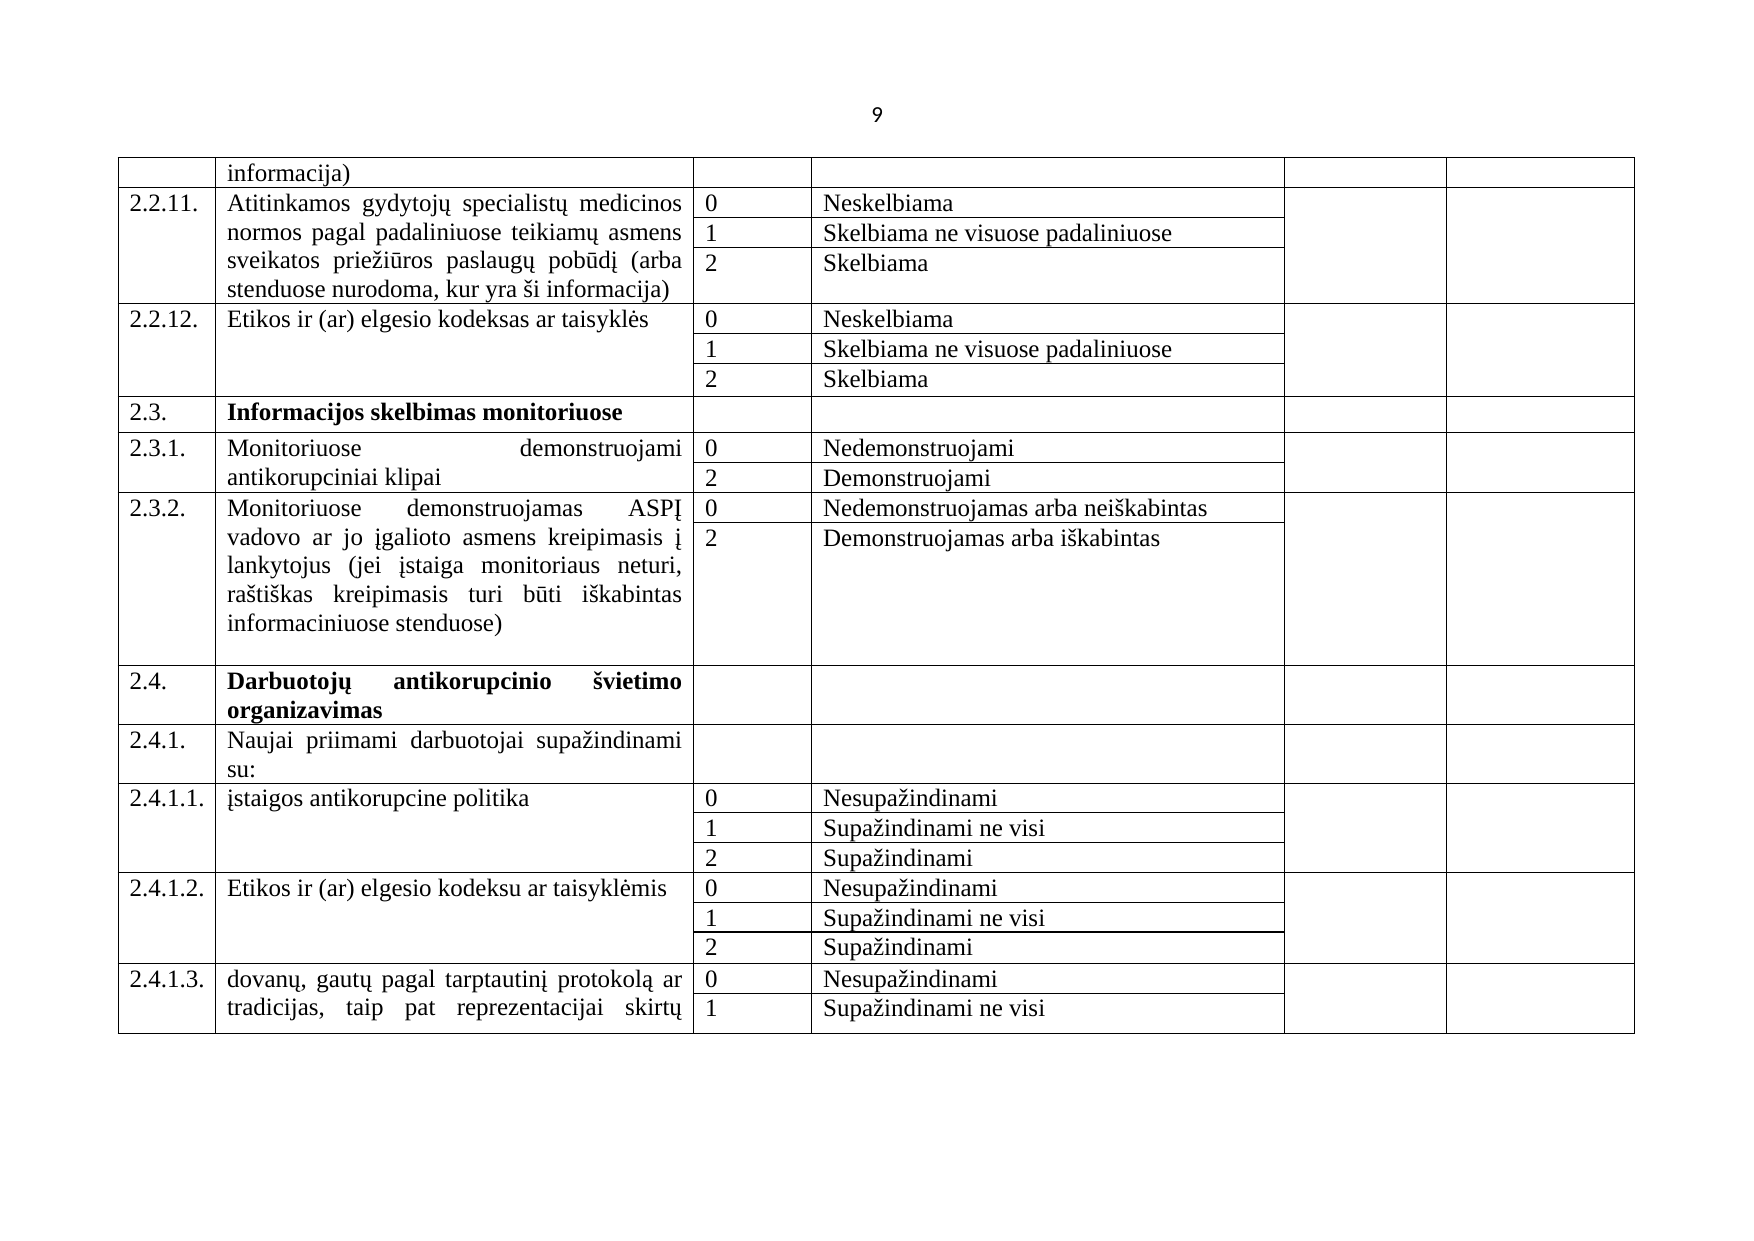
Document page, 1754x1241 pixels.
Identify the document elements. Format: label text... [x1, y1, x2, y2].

table_cell 2 [694, 248, 811, 303]
table_cell Supažindinami ne visi [812, 903, 1284, 931]
table_cell [812, 158, 1284, 187]
table_cell Neskelbiama [812, 188, 1284, 217]
table_cell Etikos ir (ar) elgesio kodeksu ar taisyklėmis [216, 873, 693, 963]
table_cell [1285, 666, 1446, 724]
table_cell informacija) [216, 158, 693, 187]
table_cell Skelbiama [812, 248, 1284, 303]
table_cell [1285, 964, 1446, 1033]
table_cell 2.2.11. [119, 188, 215, 303]
table_cell [1447, 158, 1634, 187]
table_cell [1447, 188, 1634, 303]
table_cell Darbuotojų antikorupcinio švietimo organizavimas [216, 666, 693, 724]
table_cell Demonstruojamas arba iškabintas [812, 523, 1284, 665]
table_cell [1447, 873, 1634, 963]
table_cell Nesupažindinami [812, 873, 1284, 902]
table_cell 1 [694, 218, 811, 247]
table_cell 2 [694, 843, 811, 872]
table_cell 2.3.1. [119, 433, 215, 492]
table_cell 2.4.1.3. [119, 964, 215, 1033]
table_cell 2.4.1.1. [119, 784, 215, 872]
table_cell 0 [694, 304, 811, 333]
table_cell 1 [694, 334, 811, 363]
table_cell [1285, 188, 1446, 303]
table_cell 1 [694, 994, 811, 1033]
table_cell 0 [694, 784, 811, 812]
table_cell 0 [694, 493, 811, 522]
table_cell įstaigos antikorupcine politika [216, 784, 693, 872]
table_cell [1285, 304, 1446, 396]
table_cell [694, 158, 811, 187]
table_cell dovanų, gautų pagal tarptautinį protokolą ar tradicijas, taip pat reprezentacijai skirtų [216, 964, 693, 1033]
table_cell Atitinkamos gydytojų specialistų medicinos normos pagal padaliniuose teikiamų asmens sveikatos priežiūros paslaugų pobūdį (arba stenduose nurodoma, kur yra ši informacija) [216, 188, 693, 303]
table_cell [1447, 964, 1634, 1033]
table_cell [1447, 725, 1634, 782]
table_cell [1285, 433, 1446, 492]
table_cell 2.4.1. [119, 725, 215, 782]
table_cell Informacijos skelbimas monitoriuose [216, 397, 693, 432]
table_cell [1447, 304, 1634, 396]
table_cell [1447, 784, 1634, 872]
table_cell Nesupažindinami [812, 964, 1284, 992]
table_cell Supažindinami ne visi [812, 813, 1284, 842]
table_cell [1285, 873, 1446, 963]
table_cell 2.4.1.2. [119, 873, 215, 963]
table_cell 2 [694, 364, 811, 396]
table_cell 2.2.12. [119, 304, 215, 396]
table_cell [1447, 397, 1634, 432]
table_cell Nedemonstruojami [812, 433, 1284, 462]
table_cell [1285, 397, 1446, 432]
table_cell [119, 158, 215, 187]
table_cell 0 [694, 433, 811, 462]
table_cell Monitoriuose demonstruojami antikorupciniai klipai [216, 433, 693, 492]
table_cell Nedemonstruojamas arba neiškabintas [812, 493, 1284, 522]
table_cell Skelbiama ne visuose padaliniuose [812, 218, 1284, 247]
table_cell [694, 725, 811, 782]
table_cell 0 [694, 964, 811, 992]
table_cell 0 [694, 188, 811, 217]
table_cell Skelbiama ne visuose padaliniuose [812, 334, 1284, 363]
table_cell Naujai priimami darbuotojai supažindinami su: [216, 725, 693, 782]
table_cell Neskelbiama [812, 304, 1284, 333]
table_cell [812, 397, 1284, 432]
table_cell Monitoriuose demonstruojamas ASPĮ vadovo ar jo įgalioto asmens kreipimasis į lankytojus (jei įstaiga monitoriaus neturi, raštiškas kreipimasis turi būti iškabintas informaciniuose stenduose) [216, 493, 693, 665]
table_cell [694, 397, 811, 432]
table_cell 1 [694, 903, 811, 931]
table_cell Supažindinami [812, 843, 1284, 872]
table_cell [1285, 784, 1446, 872]
table_cell Nesupažindinami [812, 784, 1284, 812]
table_cell Supažindinami [812, 933, 1284, 963]
table_cell 2 [694, 933, 811, 963]
table_cell 2.3. [119, 397, 215, 432]
table_cell [1447, 493, 1634, 665]
table_cell 2 [694, 523, 811, 665]
table_cell Etikos ir (ar) elgesio kodeksas ar taisyklės [216, 304, 693, 396]
table_cell [812, 725, 1284, 782]
table_cell Supažindinami ne visi [812, 994, 1284, 1033]
table_cell [1285, 725, 1446, 782]
table_cell 1 [694, 813, 811, 842]
table_cell [1285, 493, 1446, 665]
table_cell [1447, 433, 1634, 492]
table_cell Skelbiama [812, 364, 1284, 396]
table_cell [812, 666, 1284, 724]
table_cell 0 [694, 873, 811, 902]
table_cell [1285, 158, 1446, 187]
table_cell 2.3.2. [119, 493, 215, 665]
table_cell [1447, 666, 1634, 724]
table_cell 2 [694, 463, 811, 492]
table_cell [694, 666, 811, 724]
table_cell 2.4. [119, 666, 215, 724]
table_cell Demonstruojami [812, 463, 1284, 492]
